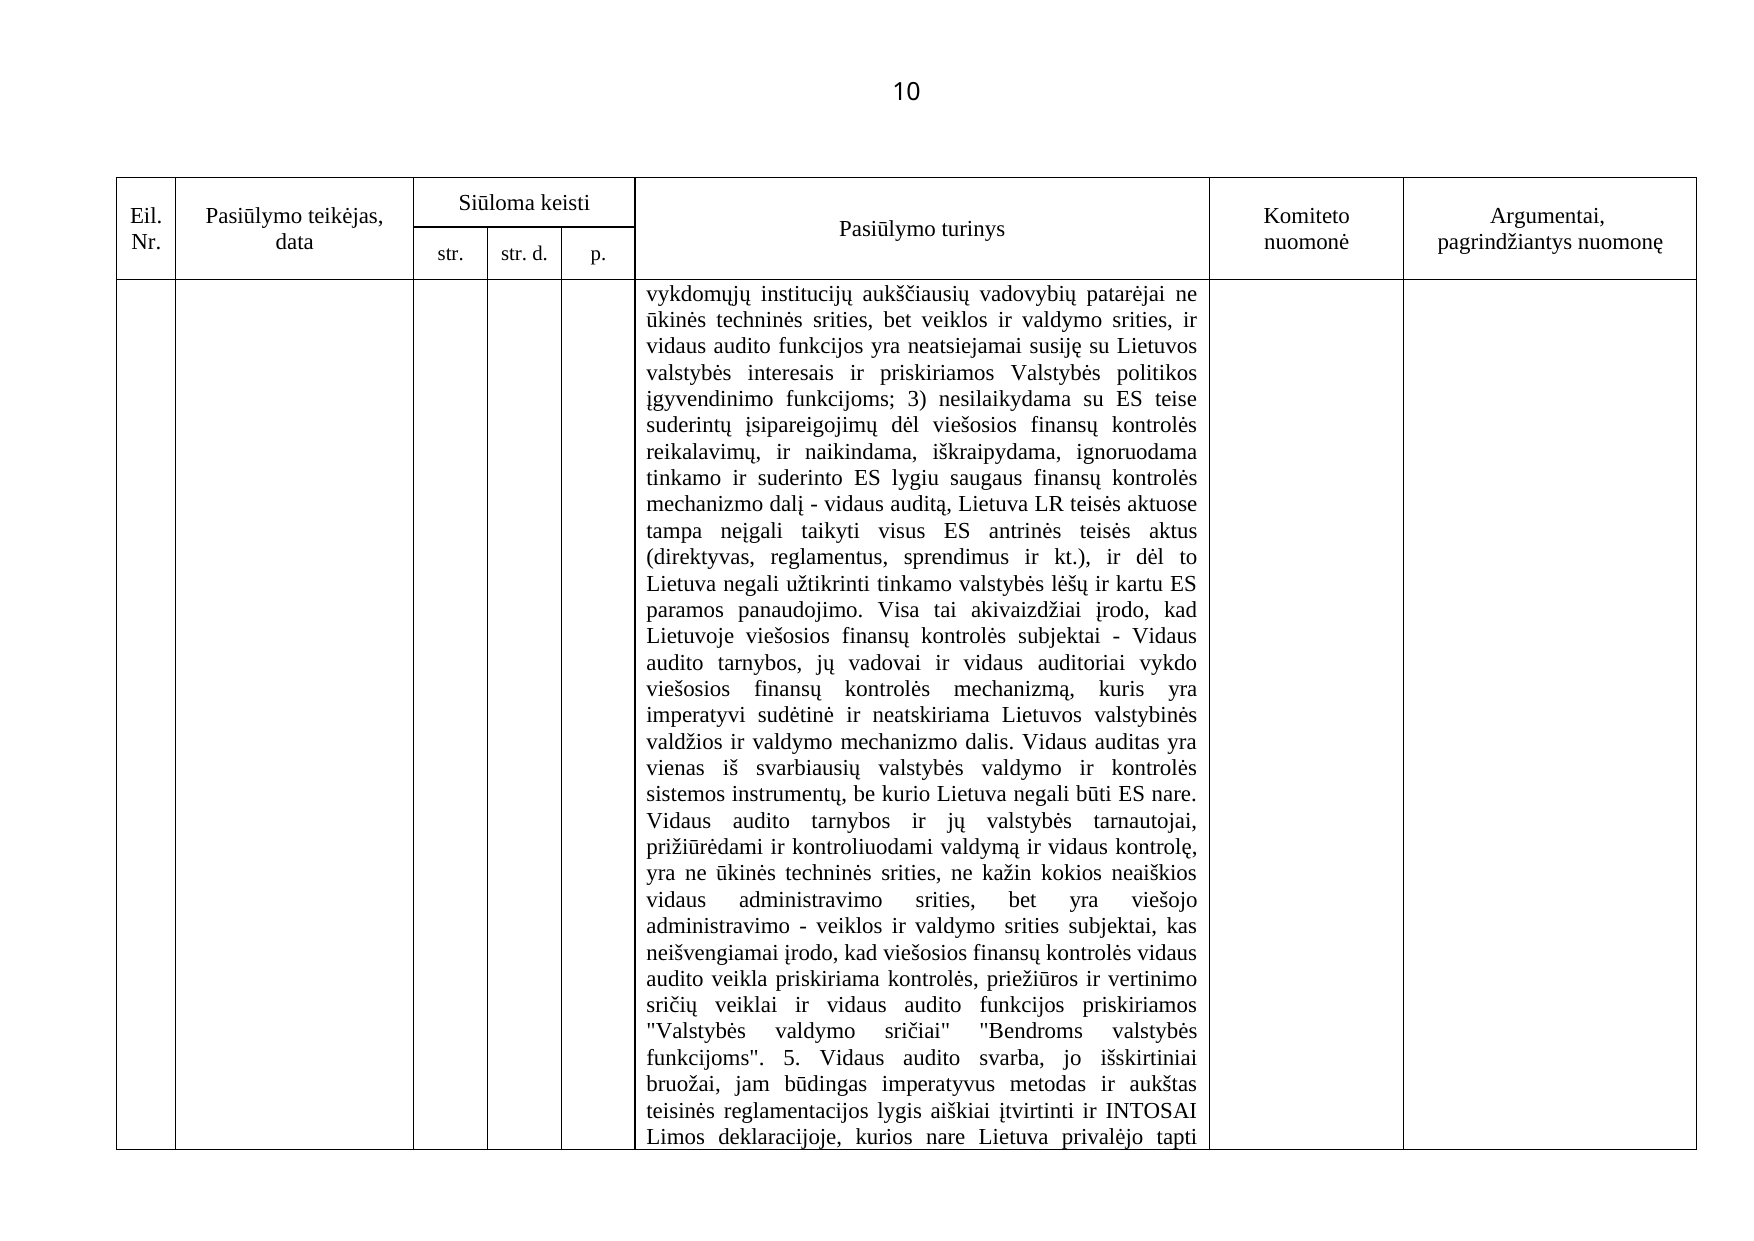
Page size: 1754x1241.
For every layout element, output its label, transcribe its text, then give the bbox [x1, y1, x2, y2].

table_cell [488, 280, 561, 1149]
table_cell [1404, 280, 1696, 1149]
table_cell [414, 280, 487, 1149]
table_header Pasiūlymo teikėjas, data [176, 178, 413, 279]
table_cell [1210, 280, 1403, 1149]
table_header Argumentai, pagrindžiantys nuomonę [1404, 178, 1696, 279]
table_header Eil. Nr. [117, 178, 175, 279]
table_header Siūloma keisti [414, 178, 634, 226]
table_cell str. d. [488, 228, 561, 279]
table_header Pasiūlymo turinys [636, 178, 1209, 279]
table_cell [117, 280, 175, 1149]
table_cell [176, 280, 413, 1149]
table_cell p. [562, 228, 634, 279]
table_cell [562, 280, 634, 1149]
table_header Komiteto nuomonė [1210, 178, 1403, 279]
table_cell vykdomųjų institucijų aukščiausių vadovybių patarėjai ne ūkinės techninės srities, bet veiklos ir valdymo srities, ir vidaus audito funkcijos yra neatsiejamai susiję su Lietuvos valstybės interesais ir priskiriamos Valstybės politikos įgyvendinimo funkcijoms; 3) nesilaikydama su ES teise suderintų įsipareigojimų dėl viešosios finansų kontrolės reikalavimų, ir naikindama, iškraipydama, ignoruodama tinkamo ir suderinto ES lygiu saugaus finansų kontrolės mechanizmo dalį - vidaus auditą, Lietuva LR teisės aktuose tampa neįgali taikyti visus ES antrinės teisės aktus (direktyvas, reglamentus, sprendimus ir kt.), ir dėl to Lietuva negali užtikrinti tinkamo valstybės lėšų ir kartu ES paramos panaudojimo. Visa tai akivaizdžiai įrodo, kad Lietuvoje viešosios finansų kontrolės subjektai - Vidaus audito tarnybos, jų vadovai ir vidaus auditoriai vykdo viešosios finansų kontrolės mechanizmą, kuris yra imperatyvi sudėtinė ir neatskiriama Lietuvos valstybinės valdžios ir valdymo mechanizmo dalis. Vidaus auditas yra vienas iš svarbiausių valstybės valdymo ir kontrolės sistemos instrumentų, be kurio Lietuva negali būti ES nare. Vidaus audito tarnybos ir jų valstybės tarnautojai, prižiūrėdami ir kontroliuodami valdymą ir vidaus kontrolę, yra ne ūkinės techninės srities, ne kažin kokios neaiškios vidaus administravimo srities, bet yra viešojo administravimo - veiklos ir valdymo srities subjektai, kas neišvengiamai įrodo, kad viešosios finansų kontrolės vidaus audito veikla priskiriama kontrolės, priežiūros ir vertinimo sričių veiklai ir vidaus audito funkcijos priskiriamos "Valstybės valdymo sričiai" "Bendroms valstybės funkcijoms". 5. Vidaus audito svarba, jo išskirtiniai bruožai, jam būdingas imperatyvus metodas ir aukštas teisinės reglamentacijos lygis aiškiai įtvirtinti ir INTOSAI Limos deklaracijoje, kurios nare Lietuva privalėjo tapti [636, 280, 1209, 1149]
table_cell str. [414, 228, 487, 279]
